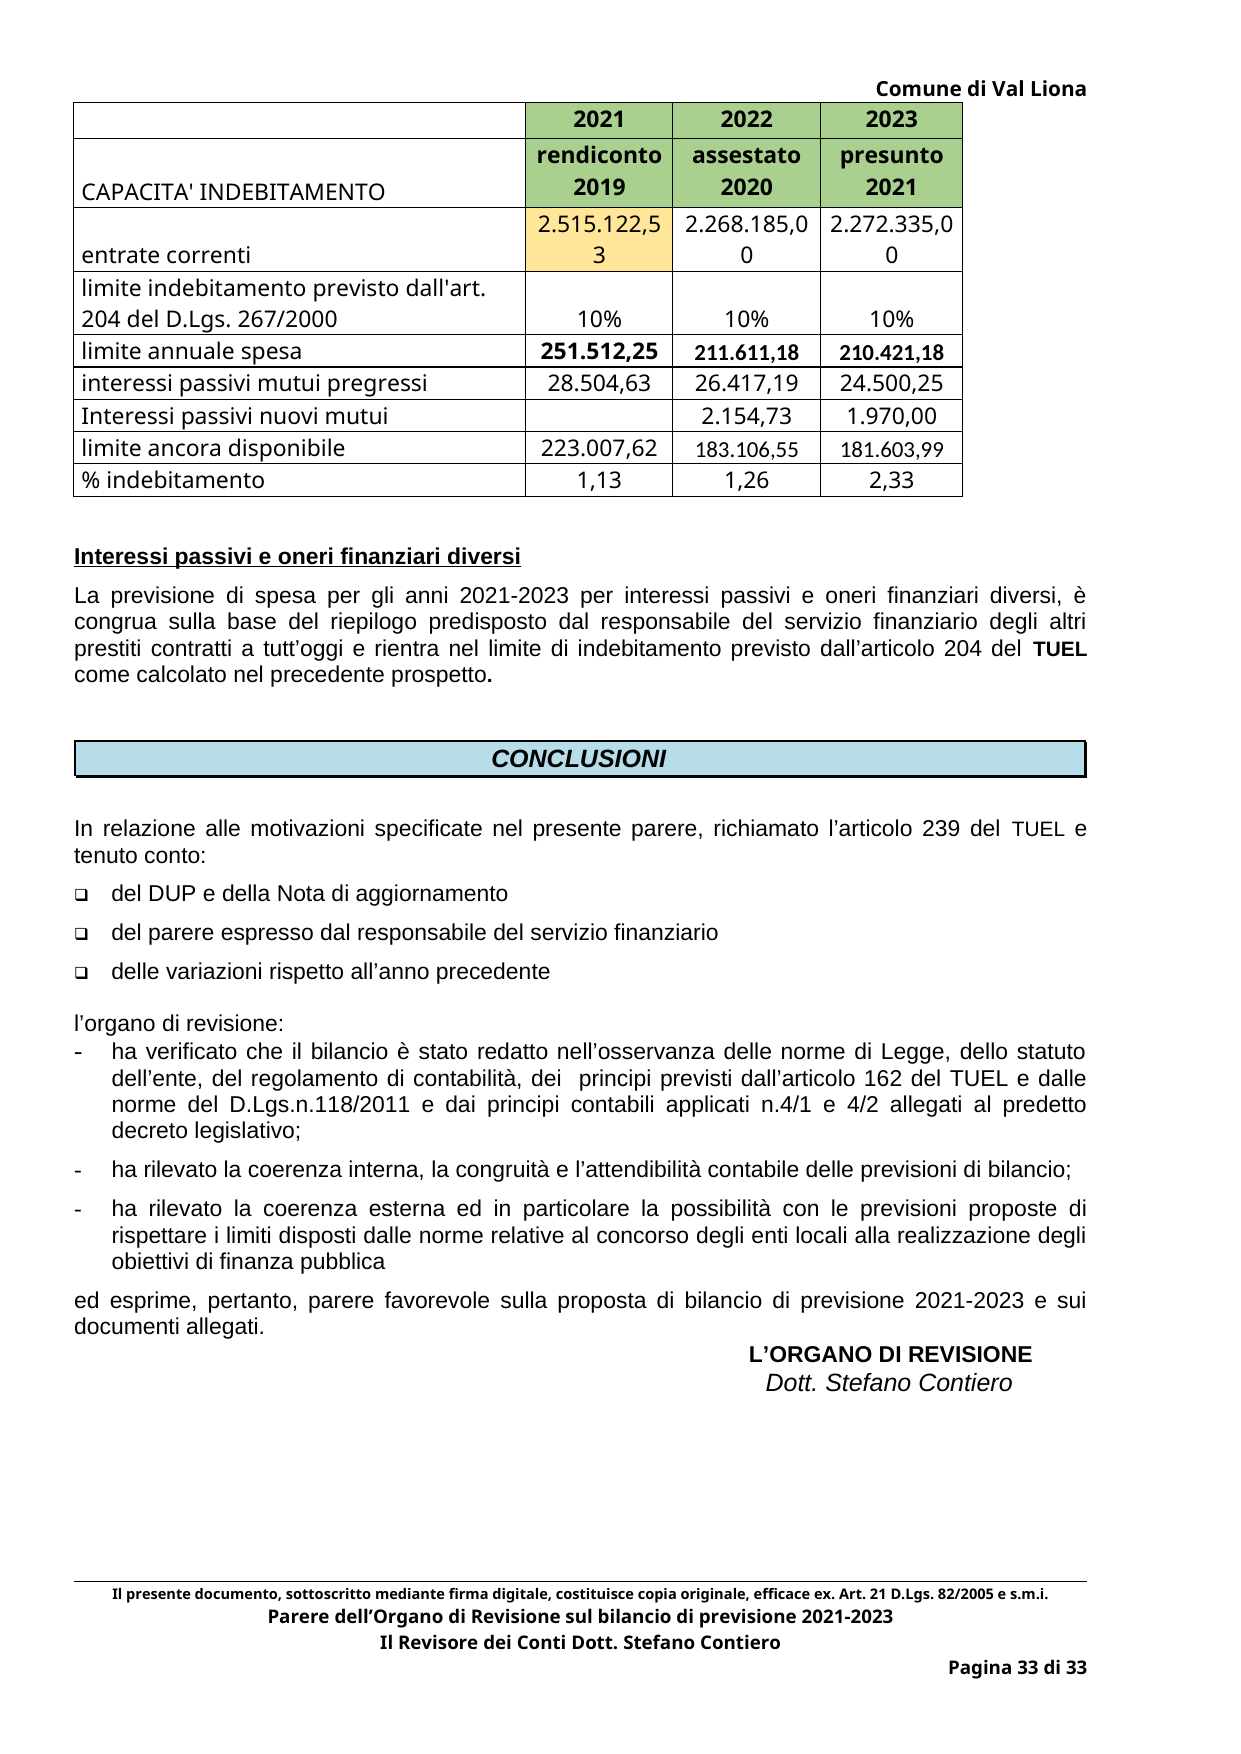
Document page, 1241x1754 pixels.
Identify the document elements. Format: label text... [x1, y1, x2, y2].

table_cell 181.603,99 [821, 432, 962, 463]
table_cell interessi passivi mutui pregressi [74, 368, 525, 399]
table_cell limite indebitamento previsto dall'art. 204 del D.Lgs. 267/2000 [74, 272, 525, 334]
table_header 2023 [821, 103, 962, 138]
table_cell 2.272.335,00 [821, 208, 962, 271]
table_cell presunto 2021 [821, 139, 962, 207]
table_cell 210.421,18 [821, 335, 962, 366]
text ed esprime, pertanto, parere favorevole sulla proposta di bilancio di previsione 2021-2023 e sui documenti allegati. [74, 1287, 1087, 1339]
text Interessi passivi e oneri finanziari diversi [74, 543, 1087, 569]
text l’organo di revisione: [74, 1009, 1087, 1036]
table_cell 1.970,00 [821, 400, 962, 431]
table_cell 10% [526, 272, 672, 334]
list del parere espresso dal responsabile del servizio finanziario [74, 919, 1087, 946]
table_cell 223.007,62 [526, 432, 672, 463]
table_cell 1,13 [526, 464, 672, 496]
table_cell 24.500,25 [821, 368, 962, 399]
table_cell 10% [821, 272, 962, 334]
table_cell 2.515.122,53 [526, 208, 672, 271]
table_cell 26.417,19 [673, 368, 820, 399]
table_cell 251.512,25 [526, 335, 672, 366]
subtitle CONCLUSIONI [76, 742, 1084, 775]
table_cell [526, 400, 672, 431]
table_cell 10% [673, 272, 820, 334]
table_cell 211.611,18 [673, 335, 820, 366]
list ha verificato che il bilancio è stato redatto nell’osservanza delle norme di Legge, dello statuto dell’ente, del regolamento di contabilità, dei principi previsti dall’articolo 162 del TUEL e dalle norme del D.Lgs.n.118/2011 e dai principi contabili applicati n.4/1 e 4/2 allegati al predetto decreto legislativo; [74, 1036, 1087, 1144]
text In relazione alle motivazioni specificate nel presente parere, richiamato l’articolo 239 del TUEL e tenuto conto: [74, 815, 1087, 868]
table_cell 2,33 [821, 464, 962, 496]
table_cell rendiconto 2019 [526, 139, 672, 207]
table_cell Interessi passivi nuovi mutui [74, 400, 525, 431]
table_header 2022 [673, 103, 820, 138]
table_cell % indebitamento [74, 464, 525, 496]
table_header [74, 103, 525, 138]
table_cell entrate correnti [74, 208, 525, 271]
table_cell 2.268.185,00 [673, 208, 820, 271]
text La previsione di spesa per gli anni 2021-2023 per interessi passivi e oneri finanziari diversi, è congrua sulla base del riepilogo predisposto dal responsabile del servizio finanziario degli altri prestiti contratti a tutt’oggi e rientra nel limite di indebitamento previsto dall’articolo 204 del TUEL come calcolato nel precedente prospetto. [74, 582, 1087, 687]
table_cell limite ancora disponibile [74, 432, 525, 463]
table_cell 1,26 [673, 464, 820, 496]
list ha rilevato la coerenza esterna ed in particolare la possibilità con le previsioni proposte di rispettare i limiti disposti dalle norme relative al concorso degli enti locali alla realizzazione degli obiettivi di finanza pubblica [74, 1195, 1087, 1274]
table_header 2021 [526, 103, 672, 138]
list delle variazioni rispetto all’anno precedente [74, 958, 1087, 984]
table_cell assestato 2020 [673, 139, 820, 207]
table_cell CAPACITA' INDEBITAMENTO [74, 139, 525, 207]
table_cell limite annuale spesa [74, 335, 525, 366]
text L’ORGANO DI REVISIONE [74, 1339, 1087, 1368]
text Dott. Stefano Contiero [738, 1368, 1087, 1397]
table_cell 183.106,55 [673, 432, 820, 463]
list ha rilevato la coerenza interna, la congruità e l’attendibilità contabile delle previsioni di bilancio; [74, 1156, 1087, 1183]
list del DUP e della Nota di aggiornamento [74, 880, 1087, 907]
table_cell 28.504,63 [526, 368, 672, 399]
table_cell 2.154,73 [673, 400, 820, 431]
